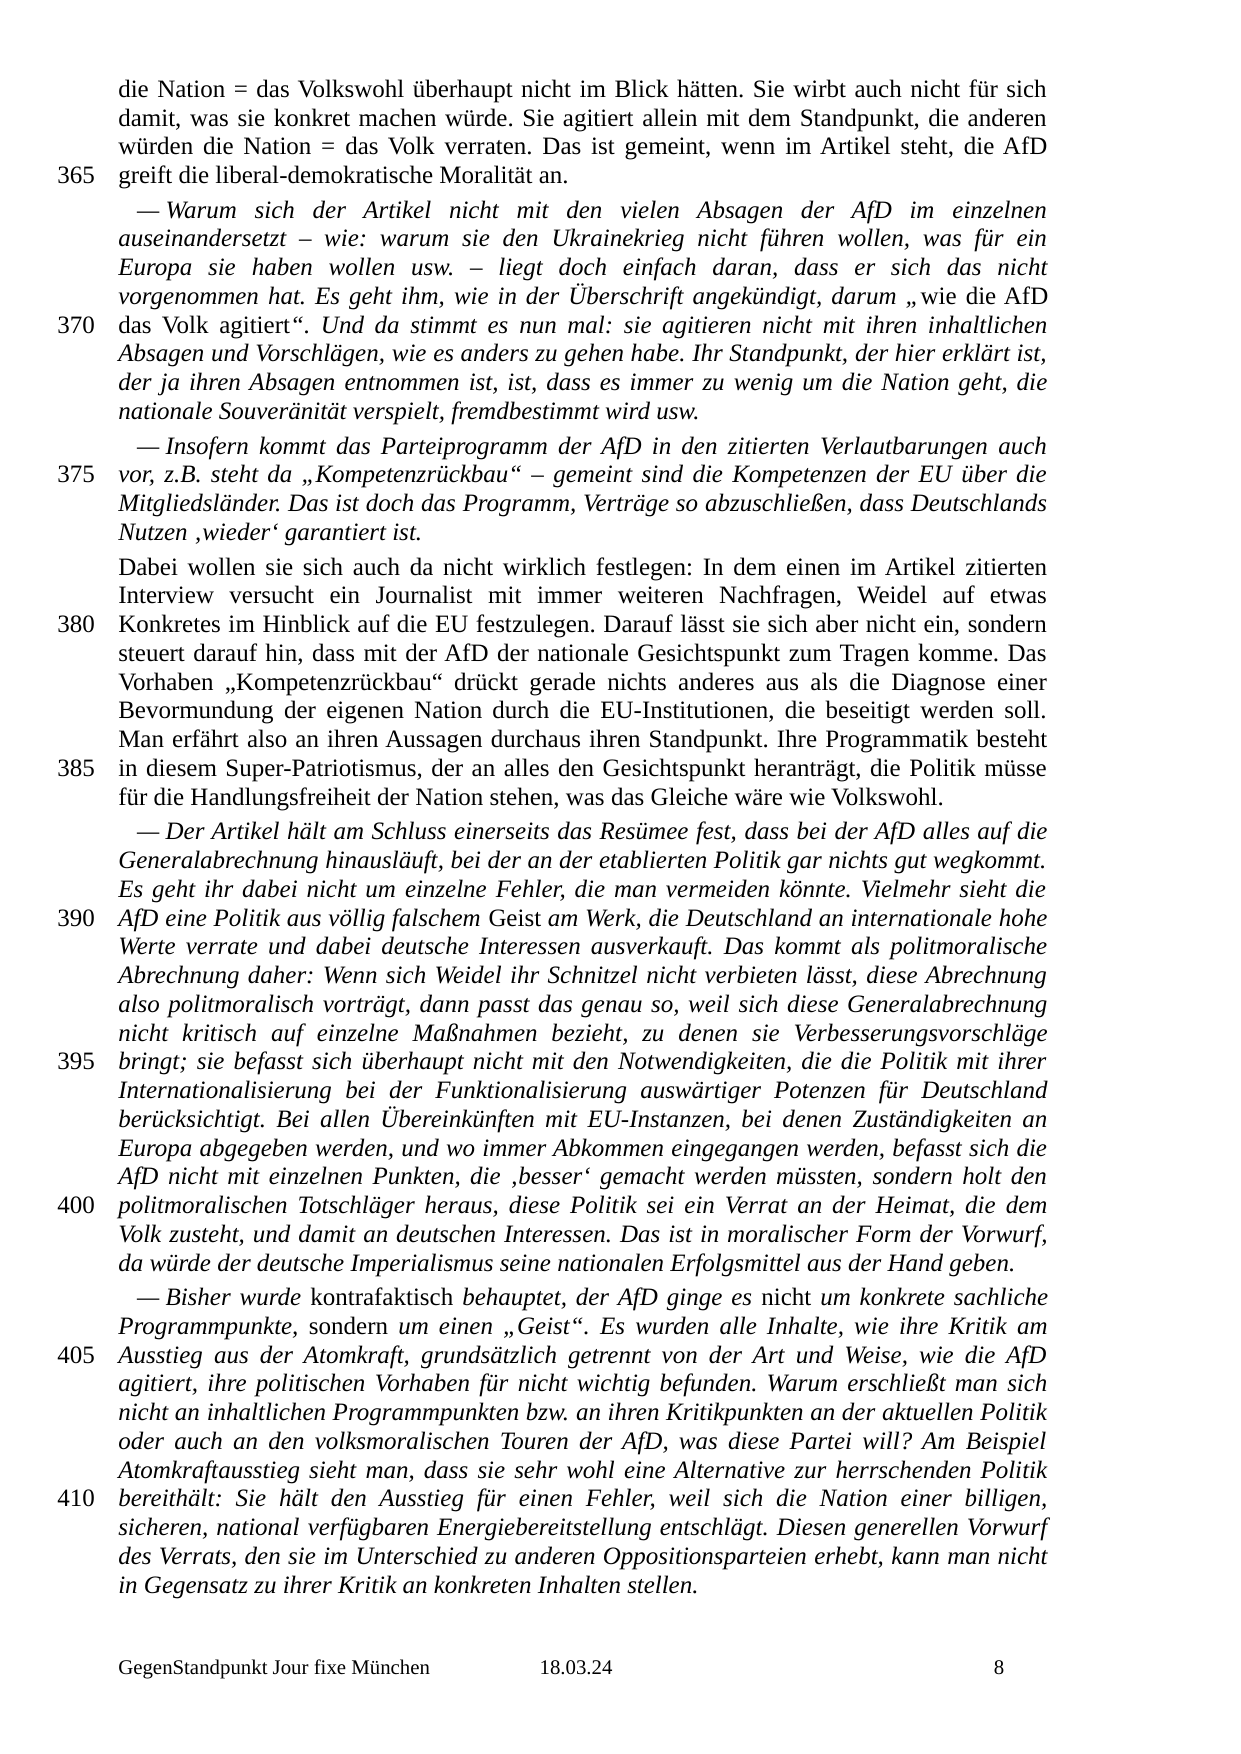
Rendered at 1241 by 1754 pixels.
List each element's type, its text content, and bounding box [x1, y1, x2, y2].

text die Nation = das Volkswohl überhaupt nicht im Blick hätten. Sie wirbt auch nicht für sich damit, was sie konkret machen würde. Sie agitiert allein mit dem Standpunkt, die anderen würden die Nation = das Volk verraten. Das ist gemeint, wenn im Artikel steht, die AfD greift die liberal-demokratische Moralität an. [118, 74, 1048, 189]
text Dabei wollen sie sich auch da nicht wirklich festlegen: In dem einen im Artikel zitierten Interview versucht ein Journalist mit immer weiteren Nachfragen, Weidel auf etwas Konkretes im Hinblick auf die EU festzulegen. Darauf lässt sie sich aber nicht ein, sondern steuert darauf hin, dass mit der AfD der nationale Gesichtspunkt zum Tragen komme. Das Vorhaben „Kompetenzrückbau“ drückt gerade nichts anderes aus als die Diagnose einer Bevormundung der eigenen Nation durch die EU-Institutionen, die beseitigt werden soll. Man erfährt also an ihren Aussagen durchaus ihren Standpunkt. Ihre Programmatik besteht in diesem Super-Patriotismus, der an alles den Gesichtspunkt heranträgt, die Politik müsse für die Handlungsfreiheit der Nation stehen, was das Gleiche wäre wie Volkswohl. [118, 552, 1048, 810]
text — Insofern kommt das Parteiprogramm der AfD in den zitierten Verlautbarungen auch vor, z.B. steht da „Kompetenzrückbau“ – gemeint sind die Kompetenzen der EU über die Mitgliedsländer. Das ist doch das Programm, Verträge so abzuschließen, dass Deutschlands Nutzen ‚wieder‘ garantiert ist. [118, 431, 1048, 546]
text — Bisher wurde kontrafaktisch behauptet, der AfD ginge es nicht um konkrete sachliche Programmpunkte, sondern um einen „Geist“. Es wurden alle Inhalte, wie ihre Kritik am Ausstieg aus der Atomkraft, grundsätzlich getrennt von der Art und Weise, wie die AfD agitiert, ihre politischen Vorhaben für nicht wichtig befunden. Warum erschließt man sich nicht an inhaltlichen Programmpunkten bzw. an ihren Kritikpunkten an der aktuellen Politik oder auch an den volksmoralischen Touren der AfD, was diese Partei will? Am Beispiel Atomkraftausstieg sieht man, dass sie sehr wohl eine Alternative zur herrschenden Politik bereithält: Sie hält den Ausstieg für einen Fehler, weil sich die Nation einer billigen, sicheren, national verfügbaren Energiebereitstellung entschlägt. Diesen generellen Vorwurf des Verrats, den sie im Unterschied zu anderen Oppositionsparteien erhebt, kann man nicht in Gegensatz zu ihrer Kritik an konkreten Inhalten stellen. [118, 1282, 1048, 1598]
text — Der Artikel hält am Schluss einerseits das Resümee fest, dass bei der AfD alles auf die Generalabrechnung hinausläuft, bei der an der etablierten Politik gar nichts gut wegkommt. Es geht ihr dabei nicht um einzelne Fehler, die man vermeiden könnte. Vielmehr sieht die AfD eine Politik aus völlig falschem Geist am Werk, die Deutschland an internationale hohe Werte verrate und dabei deutsche Interessen ausverkauft. Das kommt als politmoralische Abrechnung daher: Wenn sich Weidel ihr Schnitzel nicht verbieten lässt, diese Abrechnung also politmoralisch vorträgt, dann passt das genau so, weil sich diese Generalabrechnung nicht kritisch auf einzelne Maßnahmen bezieht, zu denen sie Verbesserungsvorschläge bringt; sie befasst sich überhaupt nicht mit den Notwendigkeiten, die die Politik mit ihrer Internationalisierung bei der Funktionalisierung auswärtiger Potenzen für Deutschland berücksichtigt. Bei allen Übereinkünften mit EU-Instanzen, bei denen Zuständigkeiten an Europa abgegeben werden, und wo immer Abkommen eingegangen werden, befasst sich die AfD nicht mit einzelnen Punkten, die ‚besser‘ gemacht werden müssten, sondern holt den politmoralischen Totschläger heraus, diese Politik sei ein Verrat an der Heimat, die dem Volk zusteht, und damit an deutschen Interessen. Das ist in moralischer Form der Vorwurf, da würde der deutsche Imperialismus seine nationalen Erfolgsmittel aus der Hand geben. [118, 816, 1048, 1276]
text — Warum sich der Artikel nicht mit den vielen Absagen der AfD im einzelnen auseinandersetzt – wie: warum sie den Ukrainekrieg nicht führen wollen, was für ein Europa sie haben wollen usw. – liegt doch einfach daran, dass er sich das nicht vorgenommen hat. Es geht ihm, wie in der Überschrift angekündigt, darum „wie die AfD das Volk agitiert“. Und da stimmt es nun mal: sie agitieren nicht mit ihren inhaltlichen Absagen und Vorschlägen, wie es anders zu gehen habe. Ihr Standpunkt, der hier erklärt ist, der ja ihren Absagen entnommen ist, ist, dass es immer zu wenig um die Nation geht, die nationale Souveränität verspielt, fremdbestimmt wird usw. [118, 195, 1048, 425]
